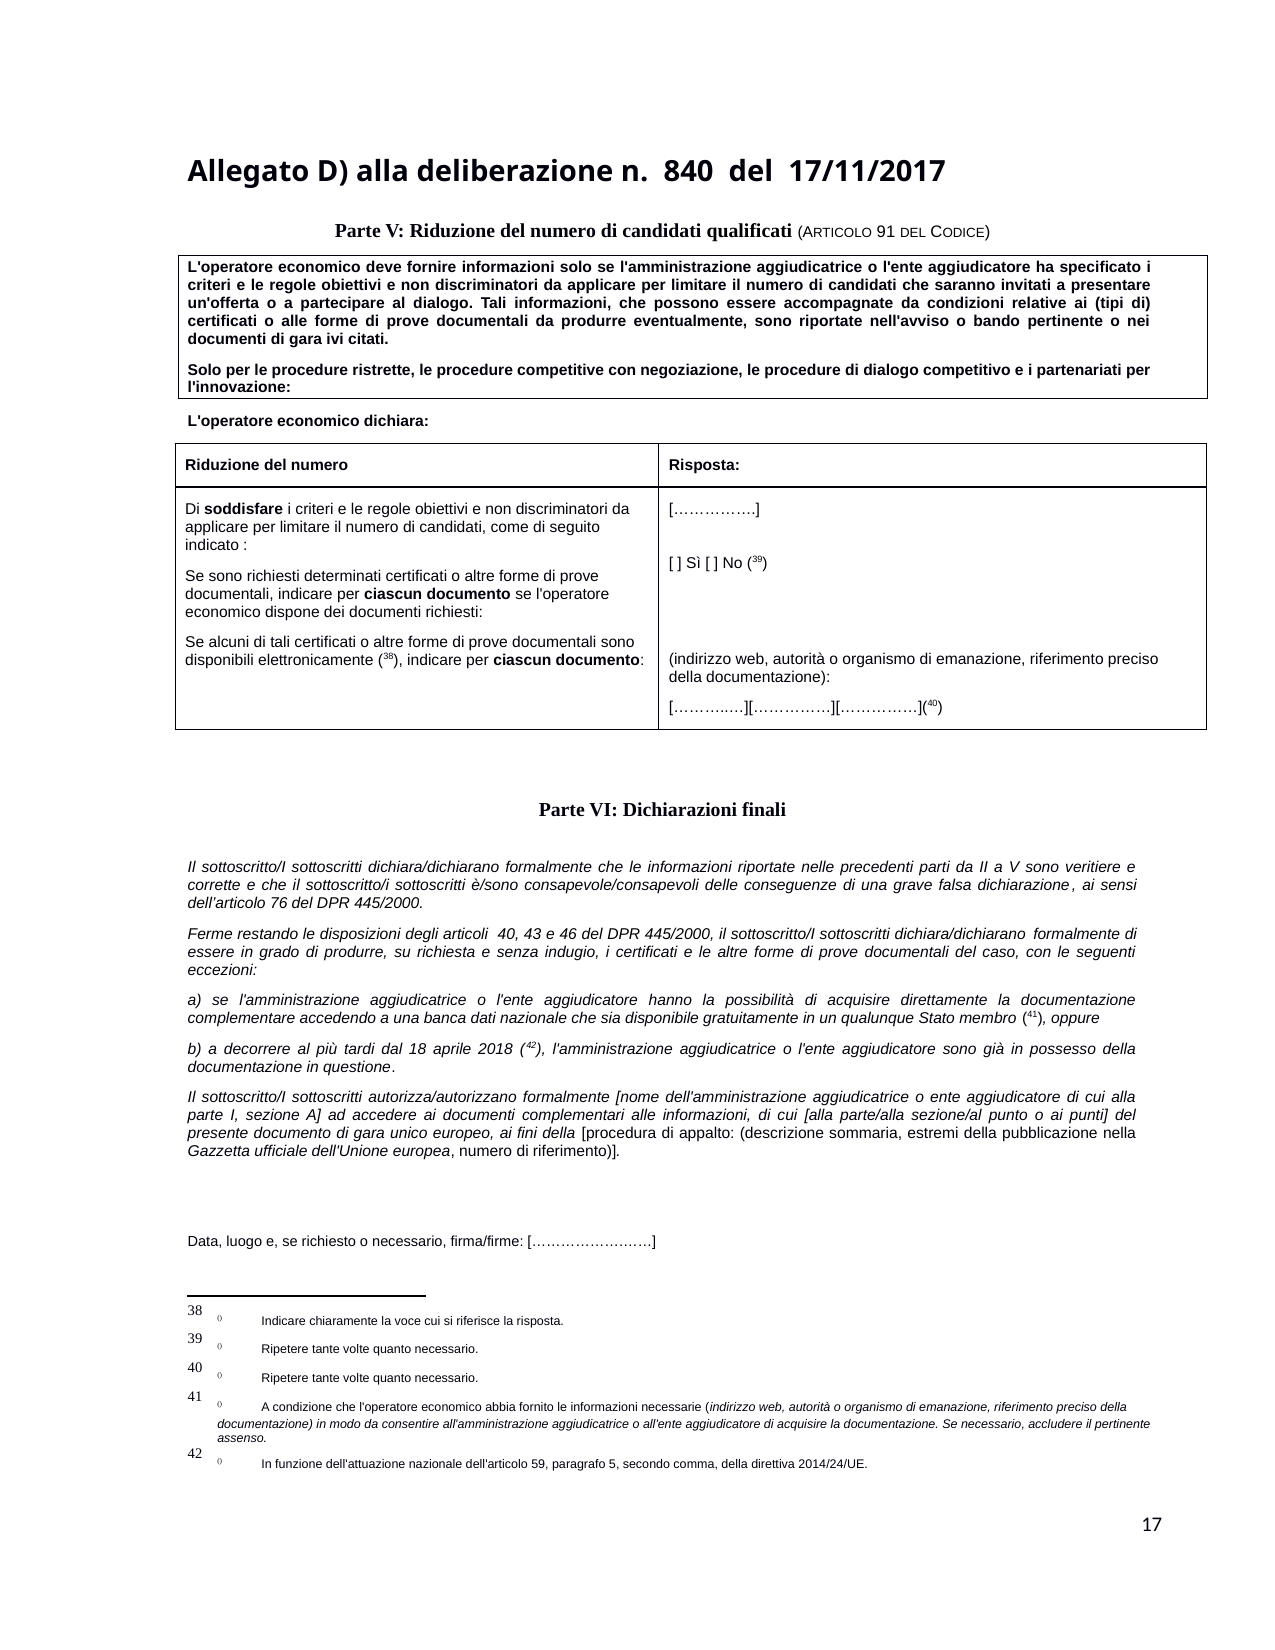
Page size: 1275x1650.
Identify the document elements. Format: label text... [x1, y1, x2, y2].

text L'operatore economico deve fornire informazioni solo se l'amministrazione aggiudicatrice o l'ente aggiudicatore ha specificato i criteri e le regole obiettivi e non discriminatori da applicare per limitare il numero di candidati che saranno invitati a presentare un'offerta o a partecipare al dialogo. Tali informazioni, che possono essere accompagnate da condizioni relative ai (tipi di) certificati o alle forme di prove documentali da produrre eventualmente, sono riportate nell'avviso o bando pertinente o nei documenti di gara ivi citati. [179, 256, 1207, 348]
text L'operatore economico dichiara: [187, 412, 1137, 430]
text a) se l'amministrazione aggiudicatrice o l'ente aggiudicatore hanno la possibilità di acquisire direttamente la documentazione complementare accedendo a una banca dati nazionale che sia disponibile gratuitamente in un qualunque Stato membro (), oppure [187, 991, 1137, 1027]
text Il sottoscritto/I sottoscritti autorizza/autorizzano formalmente [nome dell'amministrazione aggiudicatrice o ente aggiudicatore di cui alla parte I, sezione A] ad accedere ai documenti complementari alle informazioni, di cui [alla parte/alla sezione/al punto o ai punti] del presente documento di gara unico europeo, ai fini della [procedura di appalto: (descrizione sommaria, estremi della pubblicazione nella Gazzetta ufficiale dell'Unione europea, numero di riferimento)]. [187, 1088, 1137, 1160]
text () In funzione dell'attuazione nazionale dell'articolo 59, paragrafo 5, secondo comma, della direttiva 2014/24/UE. [187, 1445, 1197, 1474]
text b) a decorrere al più tardi dal 18 aprile 2018 (), l'amministrazione aggiudicatrice o l'ente aggiudicatore sono già in possesso della documentazione in questione. [187, 1039, 1137, 1076]
text Parte V: Riduzione del numero di candidati qualificati (Articolo 91 del Codice) [187, 219, 1137, 242]
text Data, luogo e, se richiesto o necessario, firma/firme: [……………….……] [187, 1232, 1137, 1249]
table_header Risposta: [659, 444, 1206, 486]
text () A condizione che l'operatore economico abbia fornito le informazioni necessarie (indirizzo web, autorità o organismo di emanazione, riferimento preciso della documentazione) in modo da consentire all'amministrazione aggiudicatrice o all'ente aggiudicatore di acquisire la documentazione. Se necessario, accludere il pertinente assenso. [187, 1388, 1197, 1445]
text Il sottoscritto/I sottoscritti dichiara/dichiarano formalmente che le informazioni riportate nelle precedenti parti da II a V sono veritiere e corrette e che il sottoscritto/i sottoscritti è/sono consapevole/consapevoli delle conseguenze di una grave falsa dichiarazione, ai sensi dell’articolo 76 del DPR 445/2000. [187, 858, 1137, 912]
table_cell Di soddisfare i criteri e le regole obiettivi e non discriminatori da applicare per limitare il numero di candidati, come di seguito indicato : Se sono richiesti determinati certificati o altre forme di prove documentali, indicare per ciascun documento se l'operatore economico dispone dei documenti richiesti: Se alcuni di tali certificati o altre forme di prove documentali sono disponibili elettronicamente (), indicare per ciascun documento: [176, 488, 658, 728]
table_header Riduzione del numero [176, 444, 658, 486]
text Solo per le procedure ristrette, le procedure competitive con negoziazione, le procedure di dialogo competitivo e i partenariati per l'innovazione: [179, 357, 1207, 398]
table_cell […………….] [ ] Sì [ ] No () (indirizzo web, autorità o organismo di emanazione, riferimento preciso della documentazione): [………..…][……………][……………]() [659, 488, 1206, 728]
title Parte VI: Dichiarazioni finali [187, 797, 1137, 820]
text Ferme restando le disposizioni degli articoli 40, 43 e 46 del DPR 445/2000, il sottoscritto/I sottoscritti dichiara/dichiarano formalmente di essere in grado di produrre, su richiesta e senza indugio, i certificati e le altre forme di prove documentali del caso, con le seguenti eccezioni: [187, 924, 1137, 978]
